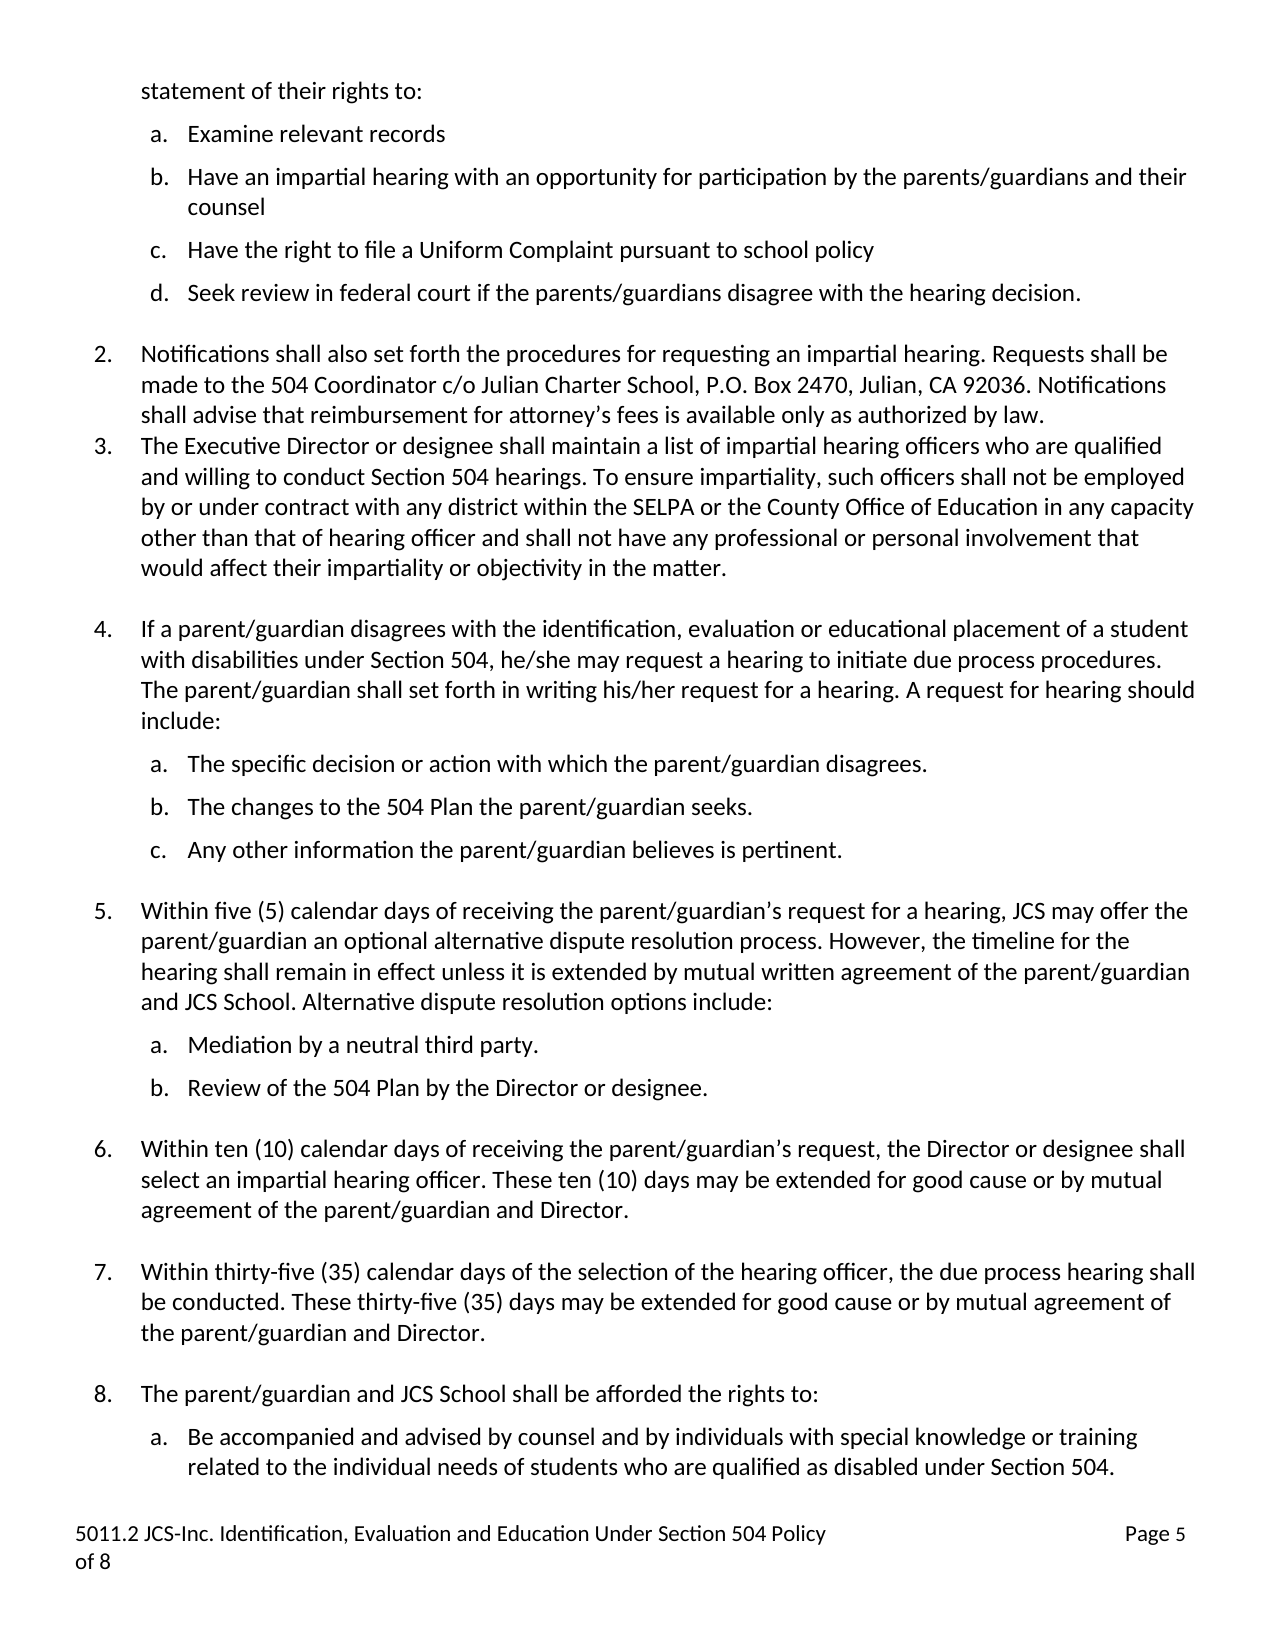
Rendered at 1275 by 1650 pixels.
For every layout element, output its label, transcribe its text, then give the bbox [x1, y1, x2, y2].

list If a parent/guardian disagrees with the identification, evaluation or educational placement of a student with disabilities under Section 504, he/she may request a hearing to initiate due process procedures. The parent/guardian shall set forth in writing his/her request for a hearing. A request for hearing should include: [94, 613, 1202, 735]
list The Executive Director or designee shall maintain a list of impartial hearing officers who are qualified and willing to conduct Section 504 hearings. To ensure impartiality, such officers shall not be employed by or under contract with any district within the SELPA or the County Office of Education in any capacity other than that of hearing officer and shall not have any professional or personal involvement that would affect their impartiality or objectivity in the matter. [94, 430, 1202, 613]
list Have the right to file a Uniform Complaint pursuant to school policy [150, 234, 1202, 265]
list Review of the 504 Plan by the Director or designee. [150, 1073, 1202, 1134]
list Be accompanied and advised by counsel and by individuals with special knowledge or training related to the individual needs of students who are qualified as disabled under Section 504. [150, 1421, 1202, 1482]
list The changes to the 504 Plan the parent/guardian seeks. [150, 791, 1202, 821]
list Examine relevant records [150, 118, 1202, 148]
list Notifications shall also set forth the procedures for requesting an impartial hearing. Requests shall be made to the 504 Coordinator c/o Julian Charter School, P.O. Box 2470, Julian, CA 92036. Notifications shall advise that reimbursement for attorney’s fees is available only as authorized by law. [94, 339, 1202, 430]
list statement of their rights to: [94, 75, 1202, 106]
list The parent/guardian and JCS School shall be afforded the rights to: [94, 1378, 1202, 1408]
list Within thirty-five (35) calendar days of the selection of the hearing officer, the due process hearing shall be conducted. These thirty-five (35) days may be extended for good cause or by mutual agreement of the parent/guardian and Director. [94, 1256, 1202, 1378]
list Within five (5) calendar days of receiving the parent/guardian’s request for a hearing, JCS may offer the parent/guardian an optional alternative dispute resolution process. However, the timeline for the hearing shall remain in effect unless it is extended by mutual written agreement of the parent/guardian and JCS School. Alternative dispute resolution options include: [94, 895, 1202, 1017]
list Within ten (10) calendar days of receiving the parent/guardian’s request, the Director or designee shall select an impartial hearing officer. These ten (10) days may be extended for good cause or by mutual agreement of the parent/guardian and Director. [94, 1134, 1202, 1256]
list Have an impartial hearing with an opportunity for participation by the parents/guardians and their counsel [150, 161, 1202, 222]
list Seek review in federal court if the parents/guardians disagree with the hearing decision. [150, 278, 1202, 339]
list Mediation by a neutral third party. [150, 1029, 1202, 1060]
list Any other information the parent/guardian believes is pertinent. [150, 834, 1202, 895]
list The specific decision or action with which the parent/guardian disagrees. [150, 748, 1202, 778]
